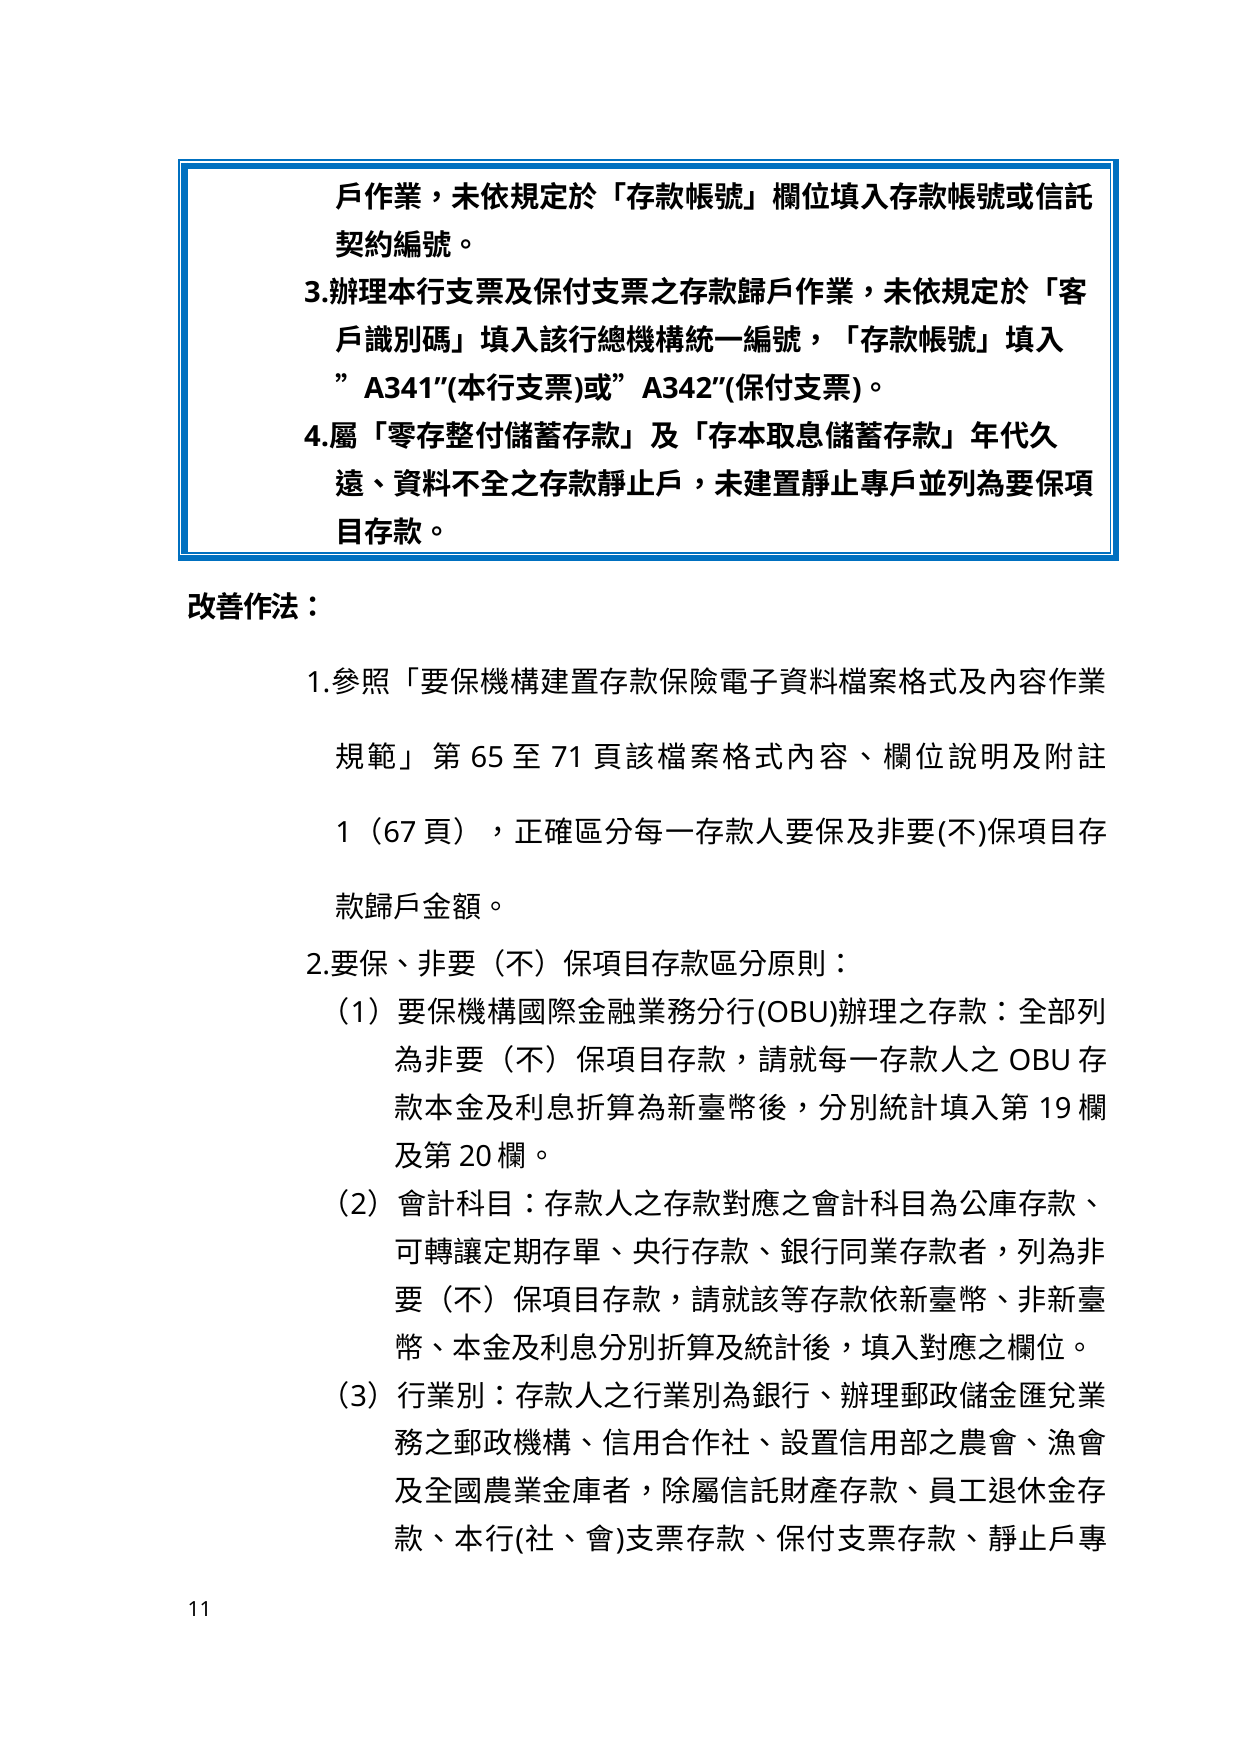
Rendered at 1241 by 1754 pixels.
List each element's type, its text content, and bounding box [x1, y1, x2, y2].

text 2.要保、非要（不）保項目存款區分原則： [306, 936, 1107, 984]
table_header 戶作業，未依規定於「存款帳號」欄位填入存款帳號或信託契約編號。 3.辦理本行支票及保付支票之存款歸戶作業，未依規定於「客戶識別碼」填入該行總機構統一編號，「存款帳號」填入”A341”(本行支票)或”A342”(保付支票)。 4.屬「零存整付儲蓄存款」及「存本取息儲蓄存款」年代久遠、資料不全之存款靜止戶，未建置靜止專戶並列為要保項目存款。 [188, 169, 1110, 552]
text （2）會計科目：存款人之存款對應之會計科目為公庫存款、可轉讓定期存單、央行存款、銀行同業存款者，列為非要（不）保項目存款，請就該等存款依新臺幣、非新臺幣、本金及利息分別折算及統計後，填入對應之欄位。 [321, 1176, 1107, 1368]
text （1）要保機構國際金融業務分行(OBU)辦理之存款：全部列為非要（不）保項目存款，請就每一存款人之OBU存款本金及利息折算為新臺幣後，分別統計填入第19欄及第20欄。 [321, 984, 1107, 1176]
text 改善作法： [187, 561, 1107, 636]
text 1.參照「要保機構建置存款保險電子資料檔案格式及內容作業規範」第65至71頁該檔案格式內容、欄位說明及附註1（67頁），正確區分每一存款人要保及非要(不)保項目存款歸戶金額。 [306, 636, 1107, 936]
text （3）行業別：存款人之行業別為銀行、辦理郵政儲金匯兌業務之郵政機構、信用合作社、設置信用部之農會、漁會及全國農業金庫者，除屬信託財產存款、員工退休金存款、本行(社、會)支票存款、保付支票存款、靜止戶專 [321, 1368, 1107, 1559]
